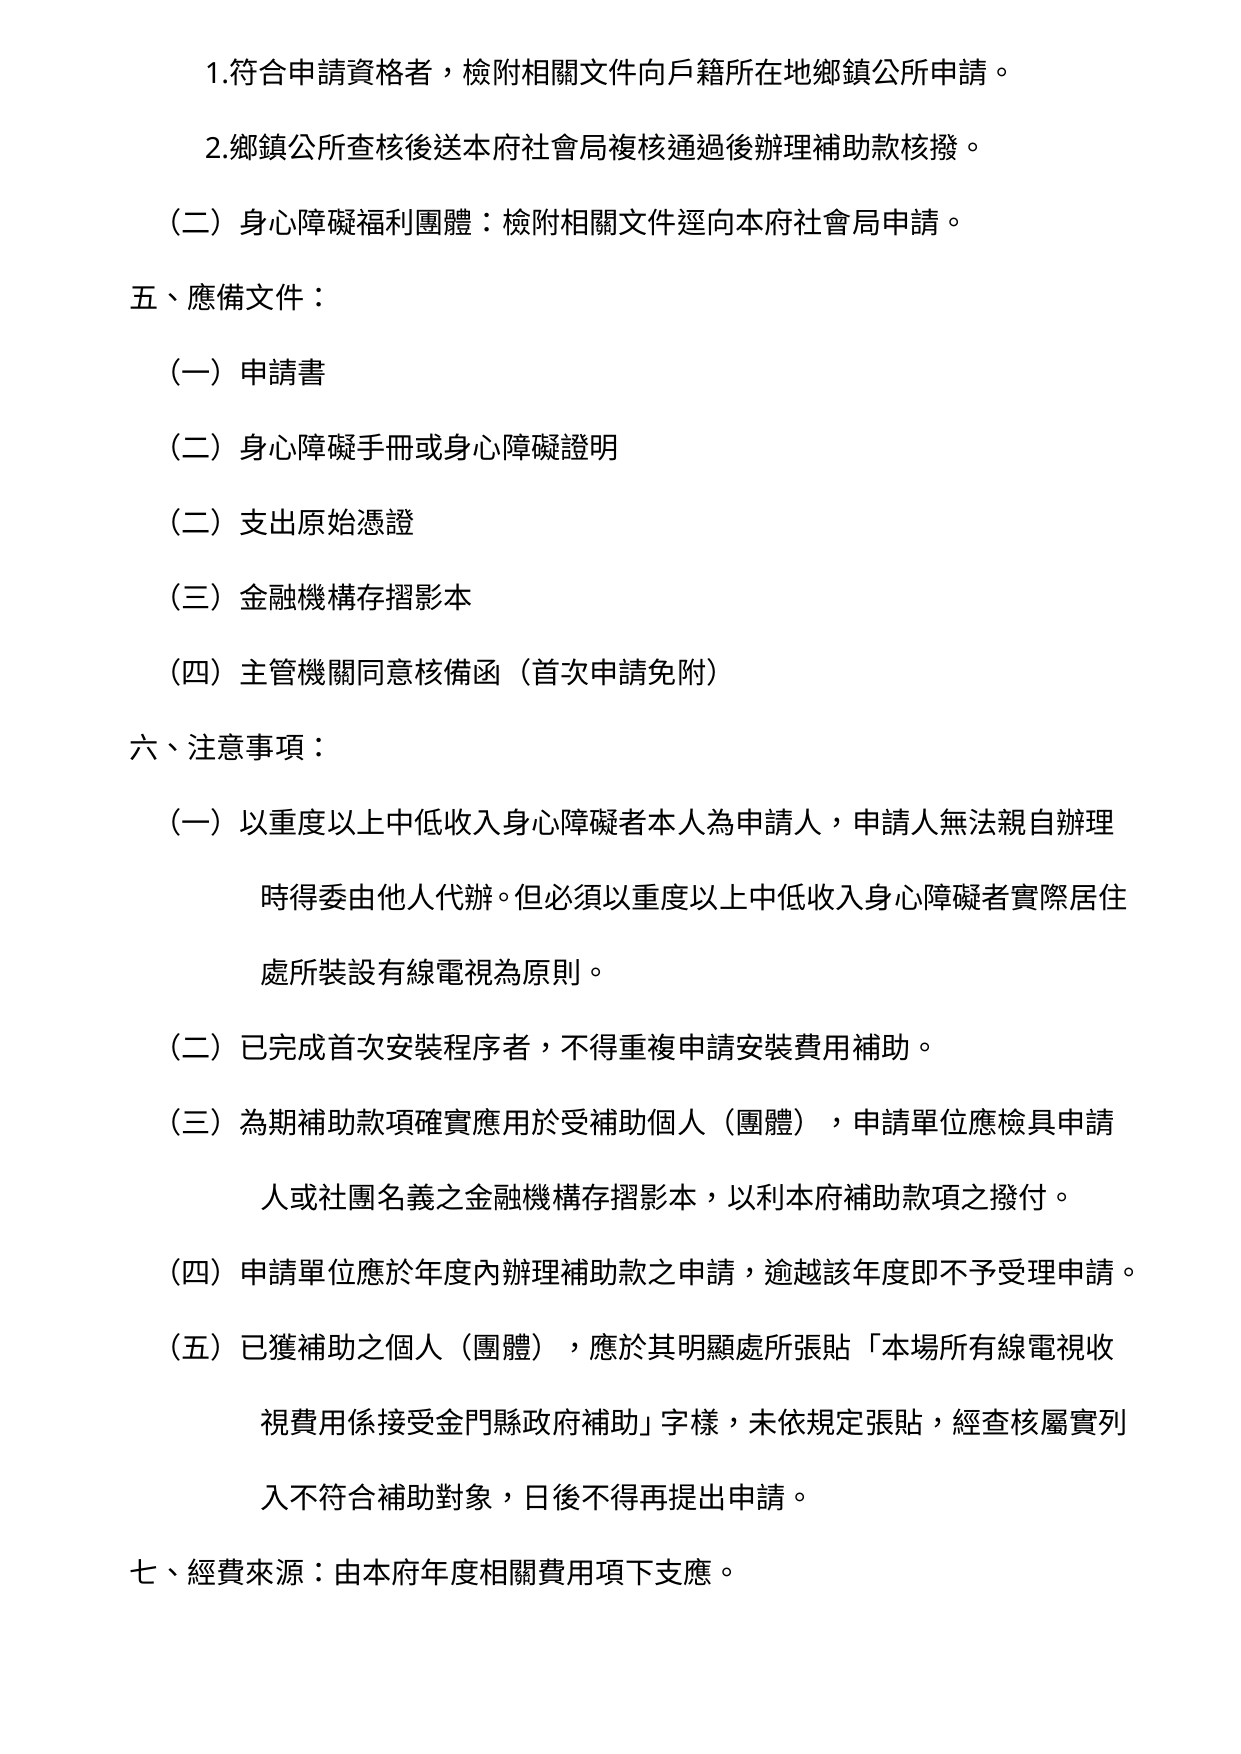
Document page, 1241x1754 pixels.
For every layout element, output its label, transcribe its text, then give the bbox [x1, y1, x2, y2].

text （二）支出原始憑證 [129, 483, 1127, 558]
text 1.符合申請資格者，檢附相關文件向戶籍所在地鄉鎮公所申請。 [129, 33, 1127, 108]
text （二）已完成首次安裝程序者，不得重複申請安裝費用補助。 [129, 1008, 1127, 1083]
text 六、注意事項： [129, 708, 1127, 783]
text （一）申請書 [129, 333, 1127, 408]
text （四）主管機關同意核備函（首次申請免附） [129, 633, 1127, 708]
text （二）身心障礙福利團體：檢附相關文件逕向本府社會局申請。 [129, 183, 1127, 258]
text （三）為期補助款項確實應用於受補助個人（團體），申請單位應檢具申請人或社團名義之金融機構存摺影本，以利本府補助款項之撥付。 [129, 1083, 1127, 1233]
text （一）以重度以上中低收入身心障礙者本人為申請人，申請人無法親自辦理時得委由他人代辦。但必須以重度以上中低收入身心障礙者實際居住處所裝設有線電視為原則。 [129, 783, 1127, 1008]
text 2.鄉鎮公所查核後送本府社會局複核通過後辦理補助款核撥。 [129, 108, 1127, 183]
text （二）身心障礙手冊或身心障礙證明 [129, 408, 1127, 483]
text （四）申請單位應於年度內辦理補助款之申請，逾越該年度即不予受理申請。 [129, 1233, 1127, 1308]
text 五、應備文件： [129, 258, 1127, 333]
text （三）金融機構存摺影本 [129, 558, 1127, 633]
text 七、經費來源：由本府年度相關費用項下支應。 [129, 1533, 1127, 1608]
text （五）已獲補助之個人（團體），應於其明顯處所張貼「本場所有線電視收視費用係接受金門縣政府補助」字樣，未依規定張貼，經查核屬實列入不符合補助對象，日後不得再提出申請。 [129, 1308, 1127, 1533]
